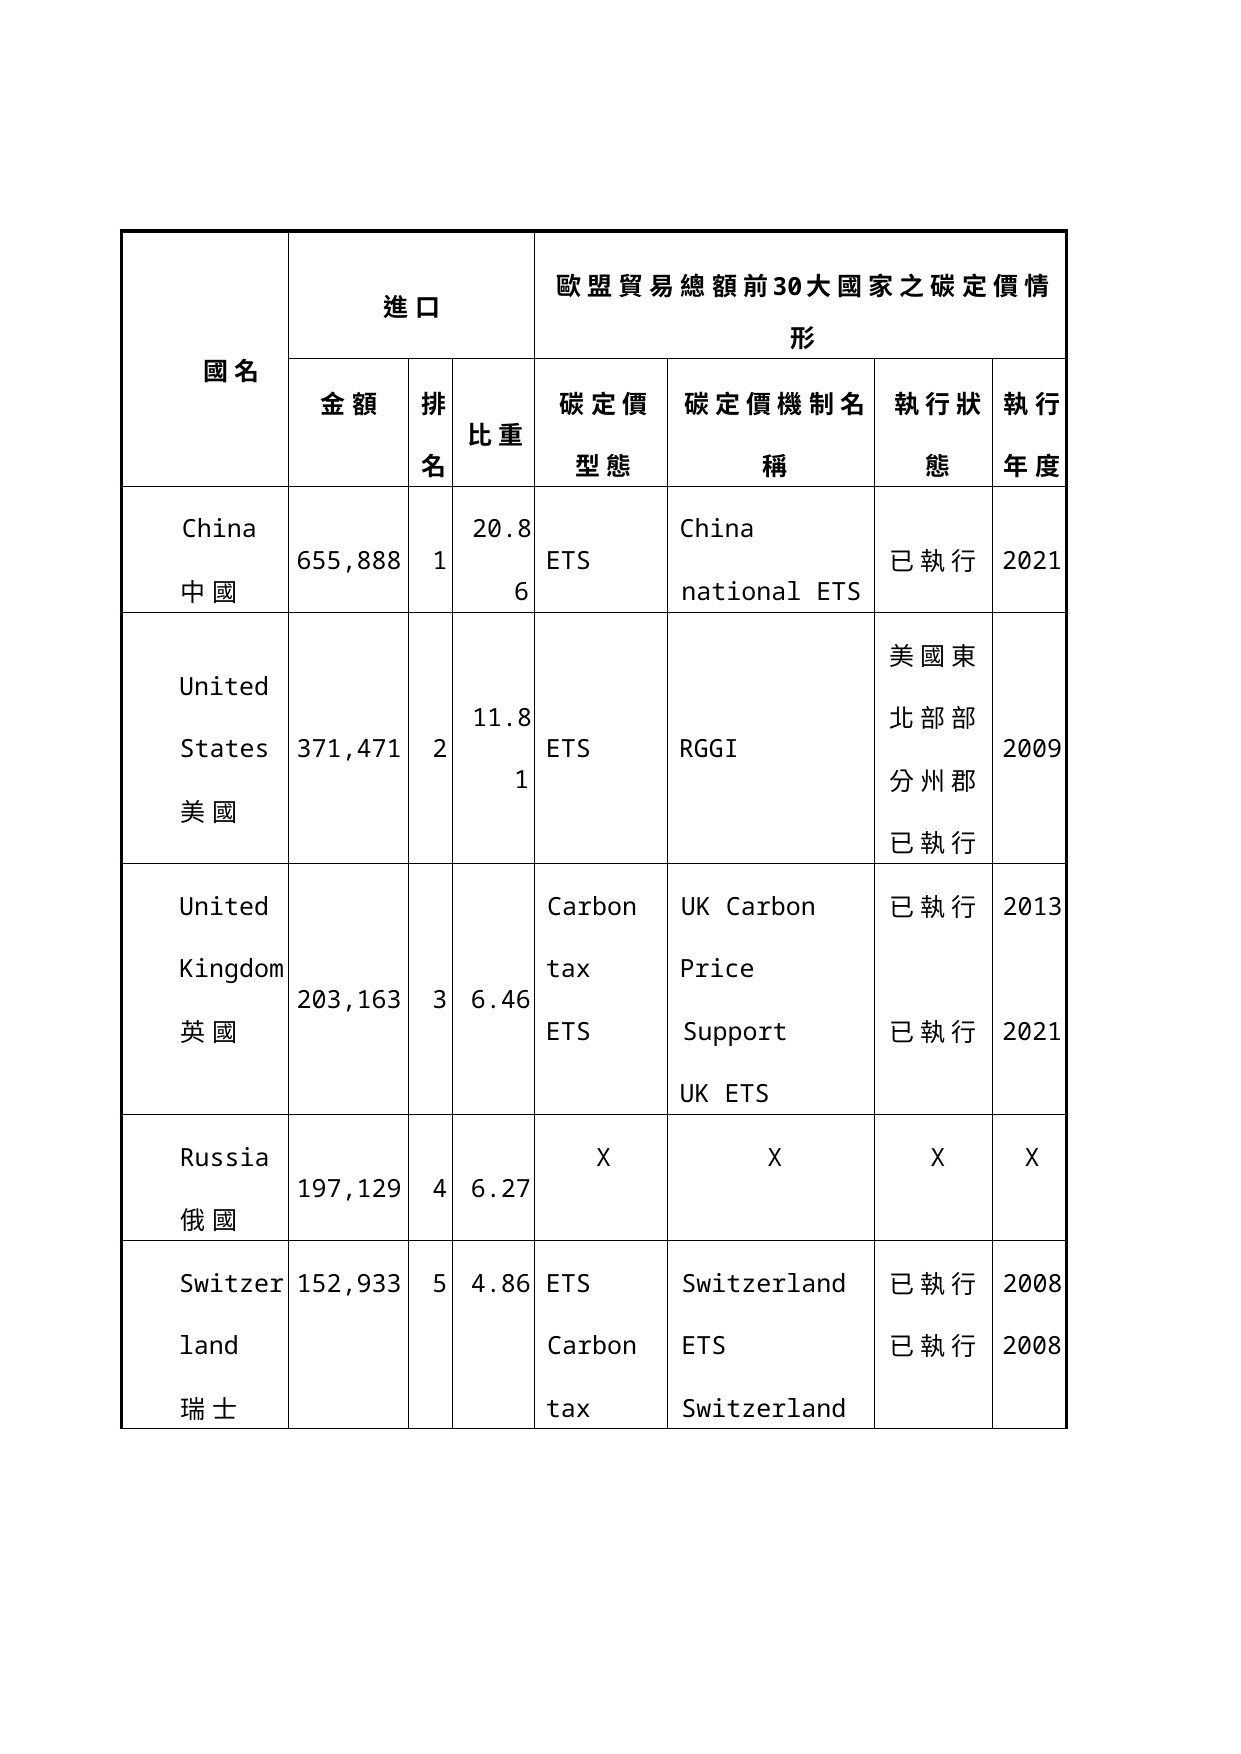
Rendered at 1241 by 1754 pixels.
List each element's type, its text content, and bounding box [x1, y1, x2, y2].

table_cell 152,933 [289, 1241, 408, 1428]
table_cell ETS Carbon tax [535, 1241, 667, 1428]
table_cell 已執行 [875, 487, 992, 612]
table_cell 197,129 [289, 1115, 408, 1240]
table_cell X [668, 1115, 874, 1240]
table_cell ETS [535, 487, 667, 612]
table_cell 5 [409, 1241, 452, 1428]
table_cell 已執行 已執行 [875, 864, 992, 1114]
table_cell 排名 [409, 359, 452, 486]
table_cell X [875, 1115, 992, 1240]
table_header 進口 [289, 233, 534, 357]
table_cell 20.86 [453, 487, 534, 612]
table_cell 金額 [289, 359, 408, 486]
table_cell 371,471 [289, 613, 408, 863]
table_cell 203,163 [289, 864, 408, 1114]
table_cell 2021 [993, 487, 1065, 612]
table_cell UK Carbon Price Support UK ETS [668, 864, 874, 1114]
table_cell X [535, 1115, 667, 1240]
table_cell United Kingdom 英國 [123, 864, 288, 1114]
table_cell 2009 [993, 613, 1065, 863]
table_cell X [993, 1115, 1065, 1240]
table_cell 碳定價型態 [535, 359, 667, 486]
table_cell Switzerland ETS Switzerland [668, 1241, 874, 1428]
table_cell 4.86 [453, 1241, 534, 1428]
table_cell Switzerland 瑞士 [123, 1241, 288, 1428]
table_cell 2 [409, 613, 452, 863]
table_cell 美國東北部部分州郡已執行 [875, 613, 992, 863]
table_cell 2008 2008 [993, 1241, 1065, 1428]
table_cell 執行狀態 [875, 359, 992, 486]
table_cell Carbon tax ETS [535, 864, 667, 1114]
table_cell 11.81 [453, 613, 534, 863]
table_cell Russia俄國 [123, 1115, 288, 1240]
table_cell 比重 [453, 359, 534, 486]
table_cell China national ETS [668, 487, 874, 612]
table_cell 1 [409, 487, 452, 612]
table_cell 2013 2021 [993, 864, 1065, 1114]
table_header 歐盟貿易總額前30大國家之碳定價情形 [535, 233, 1065, 357]
table_cell RGGI [668, 613, 874, 863]
table_cell 6.46 [453, 864, 534, 1114]
table_cell China中國 [123, 487, 288, 612]
table_cell ETS [535, 613, 667, 863]
table_cell 執行年度 [993, 359, 1065, 486]
table_cell 3 [409, 864, 452, 1114]
table_cell 4 [409, 1115, 452, 1240]
table_cell 6.27 [453, 1115, 534, 1240]
table_cell 碳定價機制名稱 [668, 359, 874, 486]
table_cell 已執行 已執行 [875, 1241, 992, 1428]
table_header 國名 [123, 233, 288, 486]
table_cell 655,888 [289, 487, 408, 612]
table_cell United States 美國 [123, 613, 288, 863]
